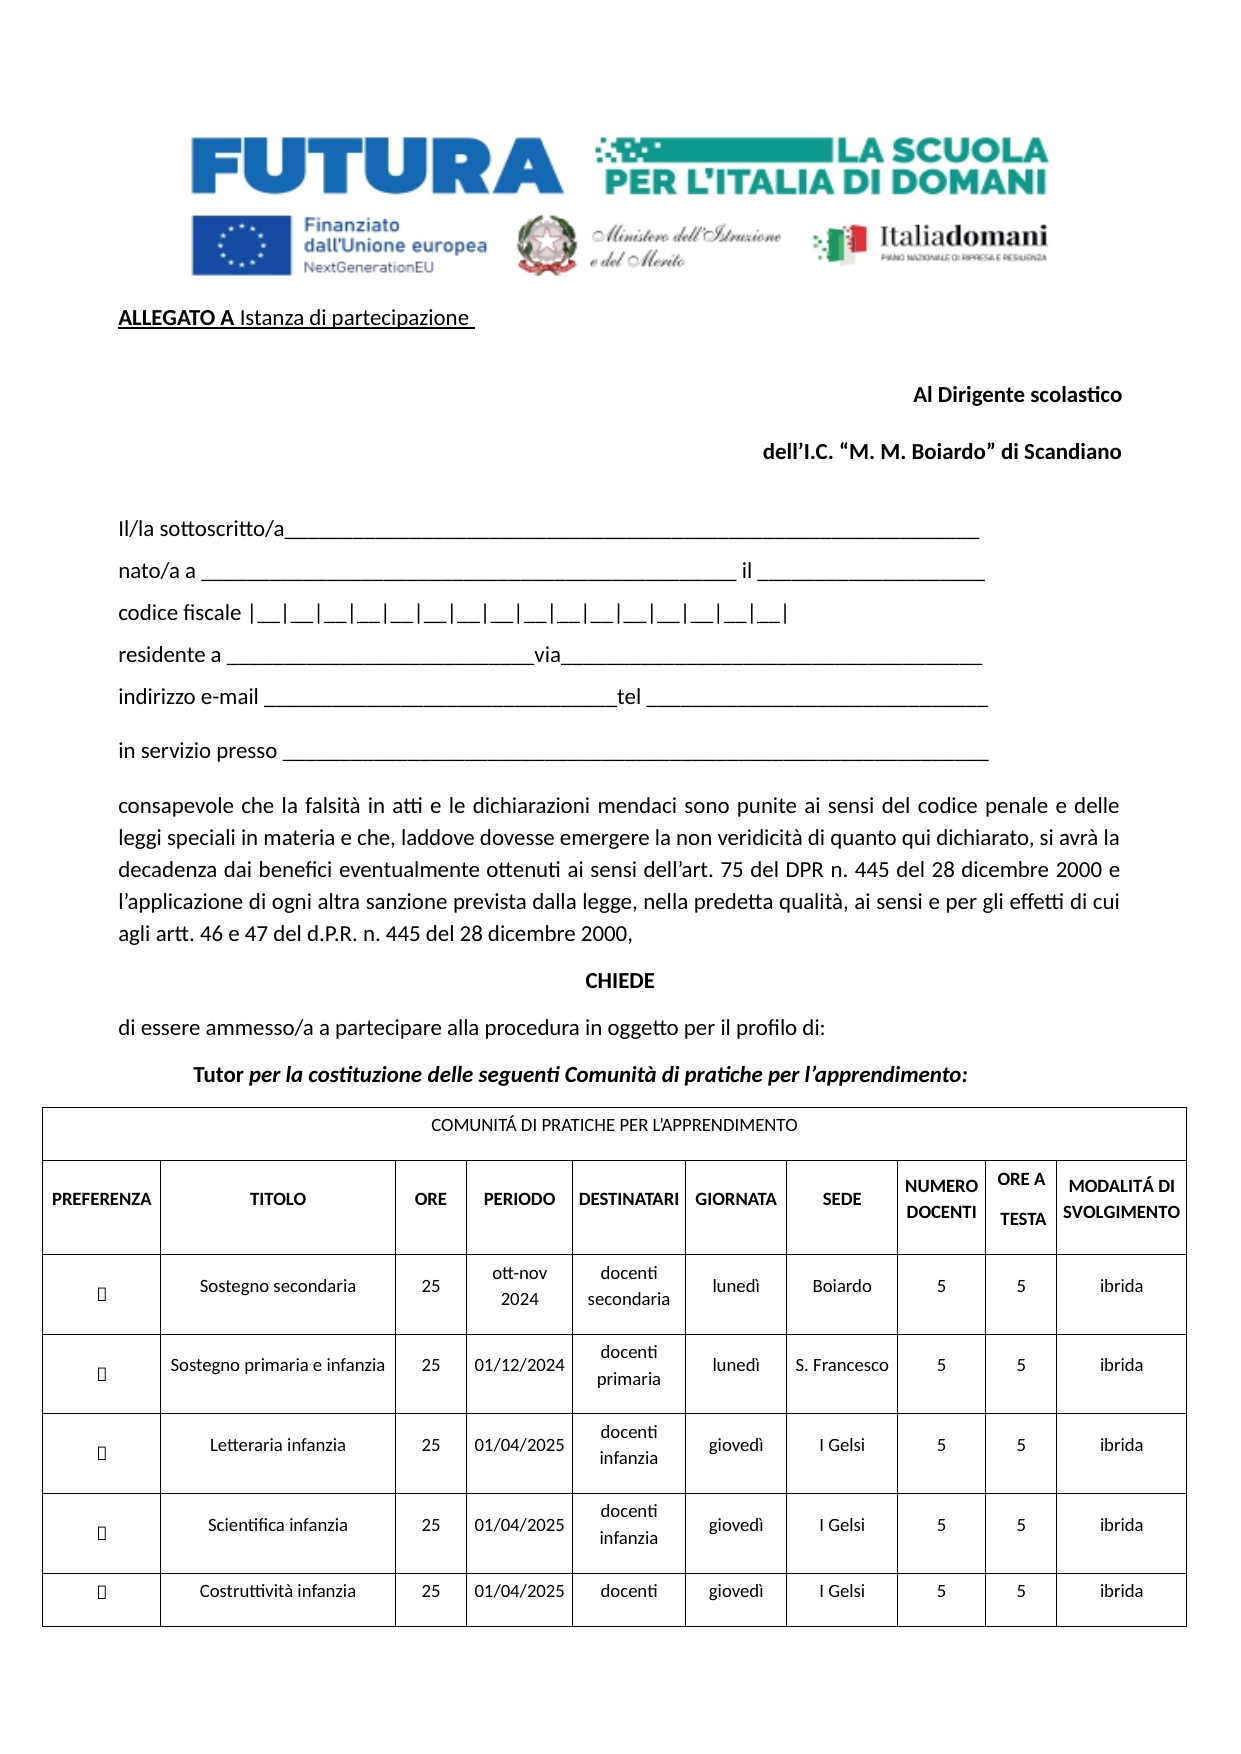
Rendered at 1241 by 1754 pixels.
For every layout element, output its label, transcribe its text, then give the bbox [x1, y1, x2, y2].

table_cell  [43, 1255, 160, 1334]
table_cell MODALITÁ DI SVOLGIMENTO [1057, 1161, 1186, 1254]
text consapevole che la falsità in atti e le dichiarazioni mendaci sono punite ai sensi del codice penale e delle leggi speciali in materia e che, laddove dovesse emergere la non veridicità di quanto qui dichiarato, si avrà la decadenza dai benefici eventualmente ottenuti ai sensi dell’art. 75 del DPR n. 445 del 28 dicembre 2000 e l’applicazione di ogni altra sanzione prevista dalla legge, nella predetta qualità, ai sensi e per gli effetti di cui agli artt. 46 e 47 del d.P.R. n. 445 del 28 dicembre 2000, [118, 791, 1122, 948]
text residente a ___________________________via_____________________________________ [118, 640, 1122, 668]
table_cell I Gelsi [787, 1414, 897, 1493]
text nato/a a _______________________________________________ il ____________________ [118, 556, 1122, 584]
table_cell docenti primaria [573, 1335, 685, 1413]
table_cell Costruttività infanzia [161, 1574, 395, 1626]
table_cell 5 [986, 1255, 1056, 1334]
text ALLEGATO A Istanza di partecipazione [118, 303, 1122, 331]
table_cell ibrida [1057, 1574, 1186, 1626]
table_cell PREFERENZA [43, 1161, 160, 1254]
table_cell giovedì [686, 1414, 786, 1493]
table_cell 5 [986, 1335, 1056, 1413]
text indirizzo e-mail _______________________________tel ______________________________ [118, 682, 1122, 710]
table_cell 01/04/2025 [467, 1494, 572, 1572]
table_cell GIORNATA [686, 1161, 786, 1254]
table_cell ibrida [1057, 1255, 1186, 1334]
table_cell S. Francesco [787, 1335, 897, 1413]
table_cell Scientifica infanzia [161, 1494, 395, 1572]
table_cell giovedì [686, 1494, 786, 1572]
text codice fiscale |__|__|__|__|__|__|__|__|__|__|__|__|__|__|__|__| [118, 598, 1122, 626]
table_cell 5 [898, 1574, 985, 1626]
table_cell 5 [898, 1414, 985, 1493]
table_cell  [43, 1335, 160, 1413]
table_cell ibrida [1057, 1335, 1186, 1413]
text Al Dirigente scolastico [118, 380, 1122, 408]
table_cell ibrida [1057, 1494, 1186, 1572]
text in servizio presso ______________________________________________________________ [118, 736, 1122, 764]
table_cell Sostegno secondaria [161, 1255, 395, 1334]
table_cell ORE [396, 1161, 466, 1254]
table_cell lunedì [686, 1335, 786, 1413]
table_cell docenti [573, 1574, 685, 1626]
table_cell lunedì [686, 1255, 786, 1334]
table_cell 25 [396, 1414, 466, 1493]
table_cell Letteraria infanzia [161, 1414, 395, 1493]
table_cell 01/12/2024 [467, 1335, 572, 1413]
table_cell 5 [986, 1414, 1056, 1493]
table_cell docenti infanzia [573, 1494, 685, 1572]
table_cell I Gelsi [787, 1494, 897, 1572]
table_cell 01/04/2025 [467, 1574, 572, 1626]
table_cell 5 [986, 1494, 1056, 1572]
table_cell docenti infanzia [573, 1414, 685, 1493]
table_cell 5 [898, 1255, 985, 1334]
table_cell ORE A TESTA [986, 1161, 1056, 1254]
table_cell NUMERO DOCENTI [898, 1161, 985, 1254]
table_cell 5 [986, 1574, 1056, 1626]
table_cell SEDE [787, 1161, 897, 1254]
table_cell 25 [396, 1335, 466, 1413]
list Tutor per la costituzione delle seguenti Comunità di pratiche per l’apprendimento: [156, 1060, 1122, 1088]
table_cell PERIODO [467, 1161, 572, 1254]
table_cell docenti secondaria [573, 1255, 685, 1334]
text Il/la sottoscritto/a_____________________________________________________________ [118, 514, 1122, 542]
text dell’I.C. “M. M. Boiardo” di Scandiano [718, 437, 1122, 465]
table_cell 25 [396, 1574, 466, 1626]
table_cell Boiardo [787, 1255, 897, 1334]
table_cell I Gelsi [787, 1574, 897, 1626]
picture [185, 130, 1055, 285]
table_cell TITOLO [161, 1161, 395, 1254]
table_header COMUNITÁ DI PRATICHE PER L’APPRENDIMENTO [43, 1108, 1186, 1160]
table_cell 25 [396, 1255, 466, 1334]
table_cell 25 [396, 1494, 466, 1572]
table_cell DESTINATARI [573, 1161, 685, 1254]
table_cell ott-nov 2024 [467, 1255, 572, 1334]
table_cell 5 [898, 1494, 985, 1572]
table_cell 01/04/2025 [467, 1414, 572, 1493]
table_cell  [43, 1414, 160, 1493]
table_cell  [43, 1494, 160, 1572]
text CHIEDE [118, 966, 1122, 994]
table_cell 5 [898, 1335, 985, 1413]
table_cell ibrida [1057, 1414, 1186, 1493]
table_cell giovedì [686, 1574, 786, 1626]
table_cell  [43, 1574, 160, 1626]
table_cell Sostegno primaria e infanzia [161, 1335, 395, 1413]
text di essere ammesso/a a partecipare alla procedura in oggetto per il profilo di: [118, 1013, 1122, 1041]
